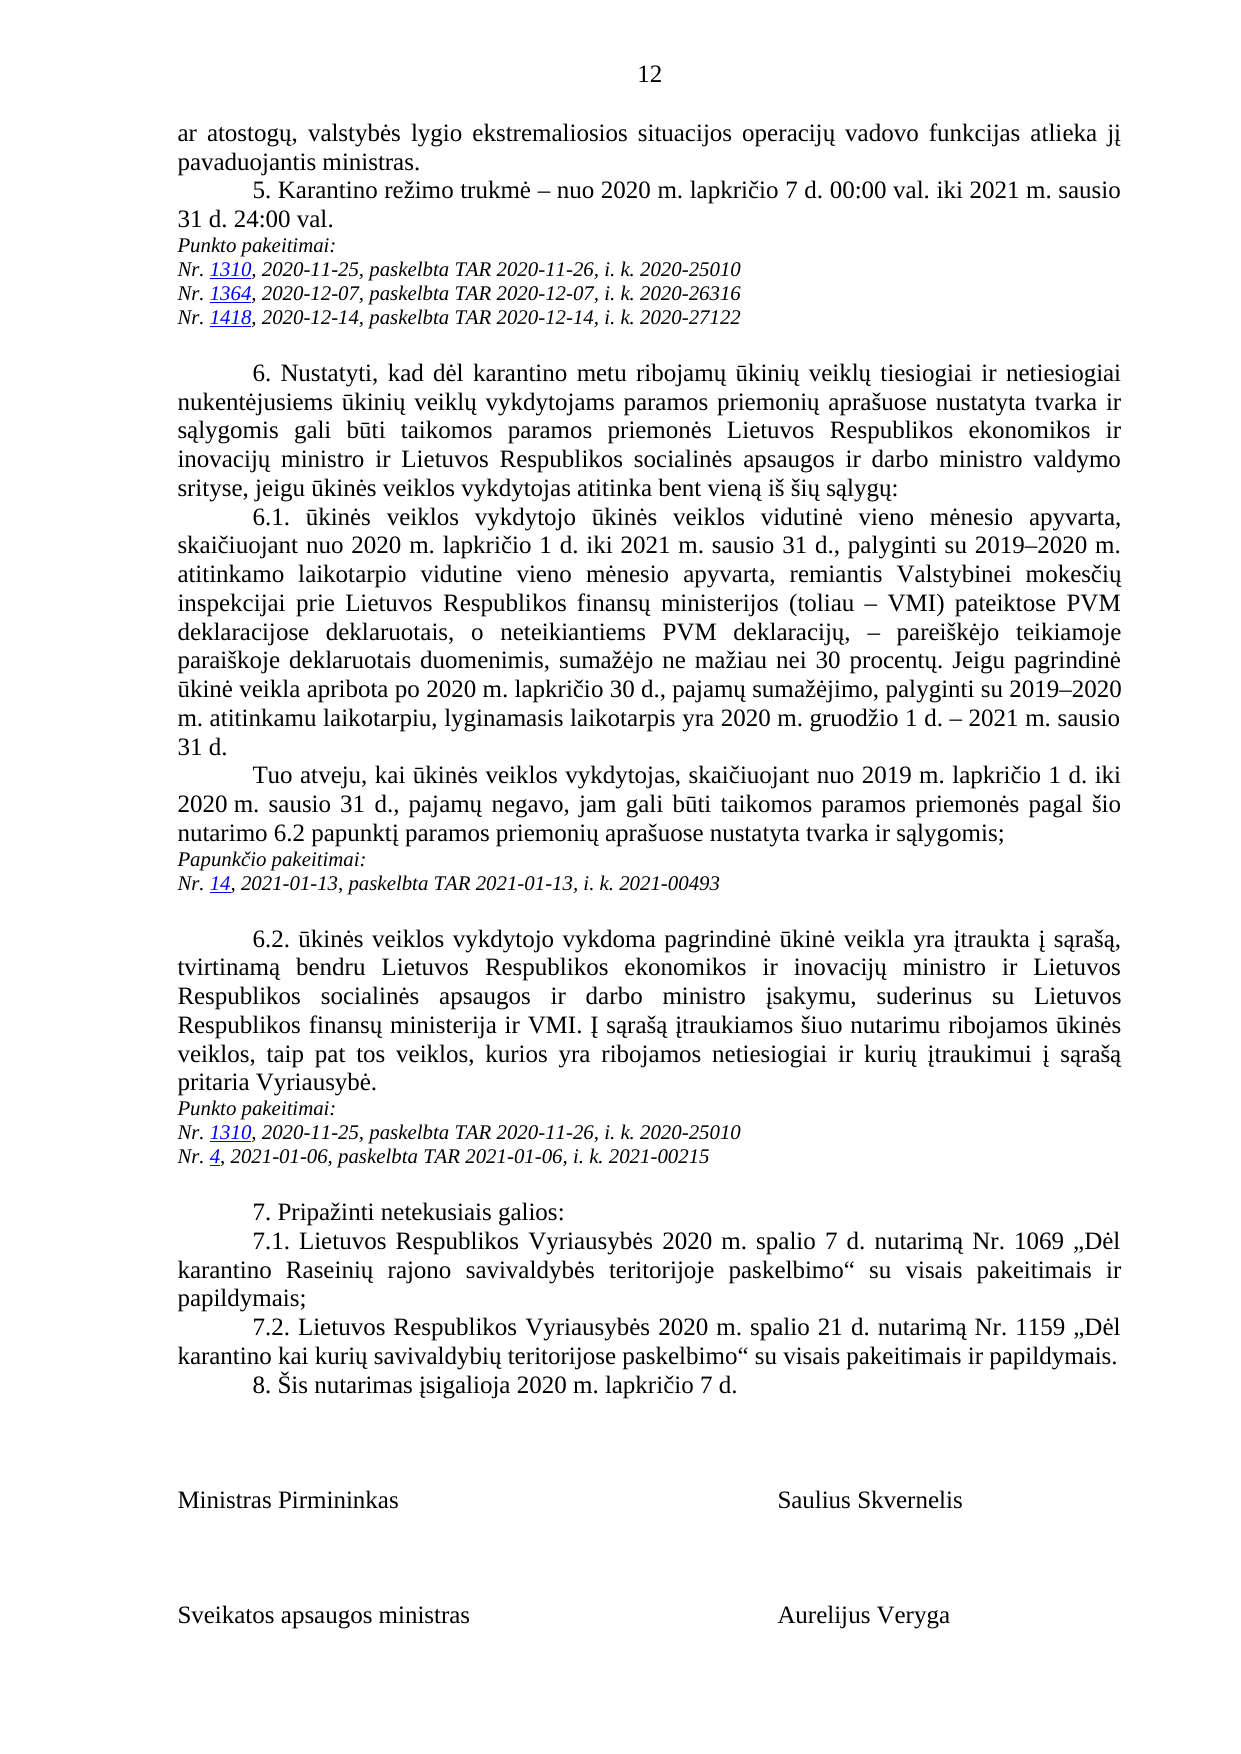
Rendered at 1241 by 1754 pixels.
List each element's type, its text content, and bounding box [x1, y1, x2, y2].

text Sveikatos apsaugos ministras Aurelijus Veryga [177, 1600, 1122, 1628]
text Papunkčio pakeitimai: [177, 847, 1122, 871]
text Nr. 14, 2021-01-13, paskelbta TAR 2021-01-13, i. k. 2021-00493 [177, 871, 1122, 895]
text Nr. 1418, 2020-12-14, paskelbta TAR 2020-12-14, i. k. 2020-27122 [177, 305, 1122, 329]
text Punkto pakeitimai: [177, 1096, 1122, 1120]
text Tuo atveju, kai ūkinės veiklos vykdytojas, skaičiuojant nuo 2019 m. lapkričio 1 d. iki 2020 m. sausio 31 d., pajamų negavo, jam gali būti taikomos paramos priemonės pagal šio nutarimo 6.2 papunktį paramos priemonių aprašuose nustatyta tvarka ir sąlygomis; [177, 761, 1122, 847]
text Ministras Pirmininkas Saulius Skvernelis [177, 1485, 1122, 1513]
text Nr. 4, 2021-01-06, paskelbta TAR 2021-01-06, i. k. 2021-00215 [177, 1144, 1122, 1168]
text 7.1. Lietuvos Respublikos Vyriausybės 2020 m. spalio 7 d. nutarimą Nr. 1069 „Dėl karantino Raseinių rajono savivaldybės teritorijoje paskelbimo“ su visais pakeitimais ir papildymais; [177, 1226, 1122, 1312]
text 8. Šis nutarimas įsigalioja 2020 m. lapkričio 7 d. [177, 1370, 1122, 1398]
text 5. Karantino režimo trukmė – nuo 2020 m. lapkričio 7 d. 00:00 val. iki 2021 m. sausio 31 d. 24:00 val. [177, 176, 1122, 233]
text Nr. 1364, 2020-12-07, paskelbta TAR 2020-12-07, i. k. 2020-26316 [177, 281, 1122, 305]
text 6.1. ūkinės veiklos vykdytojo ūkinės veiklos vidutinė vieno mėnesio apyvarta, skaičiuojant nuo 2020 m. lapkričio 1 d. iki 2021 m. sausio 31 d., palyginti su 2019–2020 m. atitinkamo laikotarpio vidutine vieno mėnesio apyvarta, remiantis Valstybinei mokesčių inspekcijai prie Lietuvos Respublikos finansų ministerijos (toliau – VMI) pateiktose PVM deklaracijose deklaruotais, o neteikiantiems PVM deklaracijų, – pareiškėjo teikiamoje paraiškoje deklaruotais duomenimis, sumažėjo ne mažiau nei 30 procentų. Jeigu pagrindinė ūkinė veikla apribota po 2020 m. lapkričio 30 d., pajamų sumažėjimo, palyginti su 2019–2020 m. atitinkamu laikotarpiu, lyginamasis laikotarpis yra 2020 m. gruodžio 1 d. – 2021 m. sausio 31 d. [177, 502, 1122, 761]
text 6. Nustatyti, kad dėl karantino metu ribojamų ūkinių veiklų tiesiogiai ir netiesiogiai nukentėjusiems ūkinių veiklų vykdytojams paramos priemonių aprašuose nustatyta tvarka ir sąlygomis gali būti taikomos paramos priemonės Lietuvos Respublikos ekonomikos ir inovacijų ministro ir Lietuvos Respublikos socialinės apsaugos ir darbo ministro valdymo srityse, jeigu ūkinės veiklos vykdytojas atitinka bent vieną iš šių sąlygų: [177, 358, 1122, 502]
text Nr. 1310, 2020-11-25, paskelbta TAR 2020-11-26, i. k. 2020-25010 [177, 1120, 1122, 1144]
text 7.2. Lietuvos Respublikos Vyriausybės 2020 m. spalio 21 d. nutarimą Nr. 1159 „Dėl karantino kai kurių savivaldybių teritorijose paskelbimo“ su visais pakeitimais ir papildymais. [177, 1312, 1122, 1370]
text Nr. 1310, 2020-11-25, paskelbta TAR 2020-11-26, i. k. 2020-25010 [177, 257, 1122, 281]
text Punkto pakeitimai: [177, 233, 1122, 257]
text 7. Pripažinti netekusiais galios: [177, 1197, 1122, 1226]
text 6.2. ūkinės veiklos vykdytojo vykdoma pagrindinė ūkinė veikla yra įtraukta į sąrašą, tvirtinamą bendru Lietuvos Respublikos ekonomikos ir inovacijų ministro ir Lietuvos Respublikos socialinės apsaugos ir darbo ministro įsakymu, suderinus su Lietuvos Respublikos finansų ministerija ir VMI. Į sąrašą įtraukiamos šiuo nutarimu ribojamos ūkinės veiklos, taip pat tos veiklos, kurios yra ribojamos netiesiogiai ir kurių įtraukimui į sąrašą pritaria Vyriausybė. [177, 924, 1122, 1096]
text ar atostogų, valstybės lygio ekstremaliosios situacijos operacijų vadovo funkcijas atlieka jį pavaduojantis ministras. [177, 118, 1122, 176]
